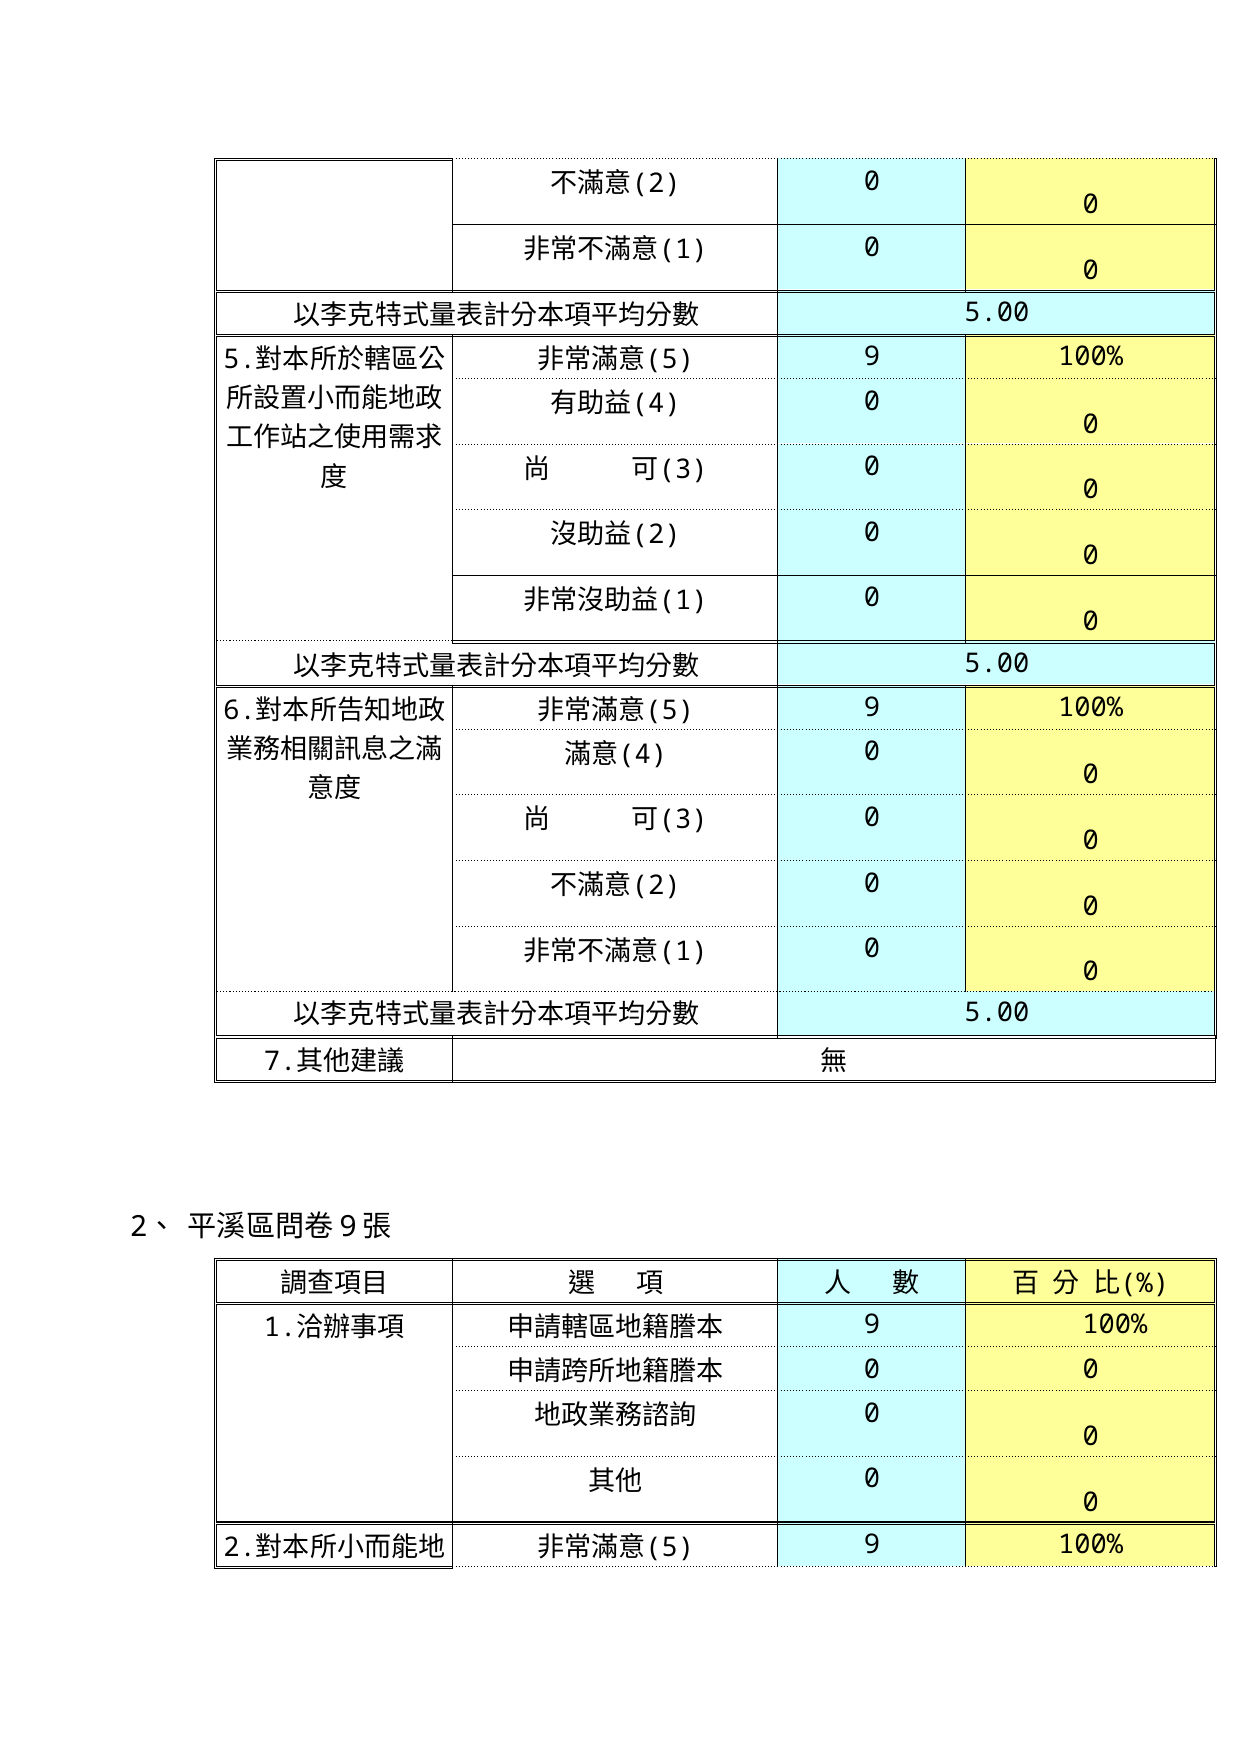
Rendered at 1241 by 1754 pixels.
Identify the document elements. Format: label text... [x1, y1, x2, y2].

table_cell 5.00 [778, 293, 1214, 334]
table_cell 100% [966, 688, 1214, 729]
table_cell 9 [778, 1305, 965, 1346]
table_cell 0 [966, 378, 1214, 443]
table_cell 0 [778, 926, 965, 991]
table_cell 9 [778, 688, 965, 729]
table_cell 0 [778, 1346, 965, 1390]
table_cell 以李克特式量表計分本項平均分數 [217, 640, 777, 684]
table_cell 0 [778, 576, 965, 640]
table_cell 100% [966, 1305, 1214, 1346]
table_cell 100% [966, 337, 1214, 378]
table_cell 9 [778, 1525, 965, 1566]
table_cell 0 [966, 1390, 1214, 1456]
table_cell 0 [966, 860, 1214, 926]
table_cell 其他 [453, 1456, 777, 1521]
table_cell 0 [966, 158, 1214, 224]
table_cell 0 [966, 926, 1214, 991]
table_cell 非常不滿意(1) [453, 225, 777, 289]
table_cell 100% [966, 1525, 1214, 1566]
table_cell 0 [778, 509, 965, 575]
table_cell 0 [966, 444, 1214, 509]
table_cell 以李克特式量表計分本項平均分數 [217, 991, 777, 1035]
table_header 人 數 [778, 1261, 965, 1302]
table_cell 0 [778, 794, 965, 860]
table_cell 0 [966, 729, 1214, 794]
table_header 選 項 [453, 1261, 777, 1302]
table_cell 不滿意(2) [453, 158, 777, 224]
table_cell 7.其他建議 [217, 1039, 452, 1079]
table_cell 滿意(4) [453, 729, 777, 794]
table_cell 沒助益(2) [453, 509, 777, 575]
table_cell 0 [778, 729, 965, 794]
table_cell 0 [966, 1456, 1214, 1521]
table_cell 地政業務諮詢 [453, 1390, 777, 1456]
table_cell 0 [778, 225, 965, 289]
table_cell 有助益(4) [453, 378, 777, 443]
table_cell 0 [778, 860, 965, 926]
table_cell 申請轄區地籍謄本 [453, 1305, 777, 1346]
table_cell 5.對本所於轄區公所設置小而能地政工作站之使用需求度 [217, 337, 452, 640]
table_cell 無 [453, 1039, 1215, 1079]
table_cell 0 [966, 509, 1214, 575]
table_cell 9 [778, 337, 965, 378]
table_cell 0 [778, 1456, 965, 1521]
table_cell 0 [778, 158, 965, 224]
table_cell 5.00 [778, 644, 1214, 684]
table_cell 0 [778, 444, 965, 509]
table_cell 非常不滿意(1) [453, 926, 777, 991]
list 平溪區問卷9張 [129, 1183, 1053, 1245]
table_cell 6.對本所告知地政業務相關訊息之滿意度 [217, 688, 452, 991]
table_cell 0 [778, 1390, 965, 1456]
table_cell 5.00 [778, 991, 1214, 1035]
table_cell 2.對本所小而能地 [217, 1525, 452, 1566]
table_cell 非常滿意(5) [453, 688, 777, 729]
table_cell 0 [966, 1346, 1214, 1390]
table_cell 申請跨所地籍謄本 [453, 1346, 777, 1390]
table_cell 非常滿意(5) [453, 337, 777, 378]
table_cell 非常沒助益(1) [453, 576, 777, 640]
table_header 百 分 比(%) [966, 1261, 1214, 1302]
table_cell 尚 可(3) [453, 444, 777, 509]
table_cell 0 [778, 378, 965, 443]
table_cell 0 [966, 794, 1214, 860]
table_cell 不滿意(2) [453, 860, 777, 926]
table_cell 非常滿意(5) [453, 1525, 777, 1566]
table_cell 1.洽辦事項 [217, 1305, 452, 1521]
table_cell 0 [966, 576, 1214, 640]
table_header 調查項目 [217, 1261, 452, 1302]
table_cell 尚 可(3) [453, 794, 777, 860]
table_cell 以李克特式量表計分本項平均分數 [217, 293, 777, 334]
table_cell 0 [966, 225, 1214, 289]
